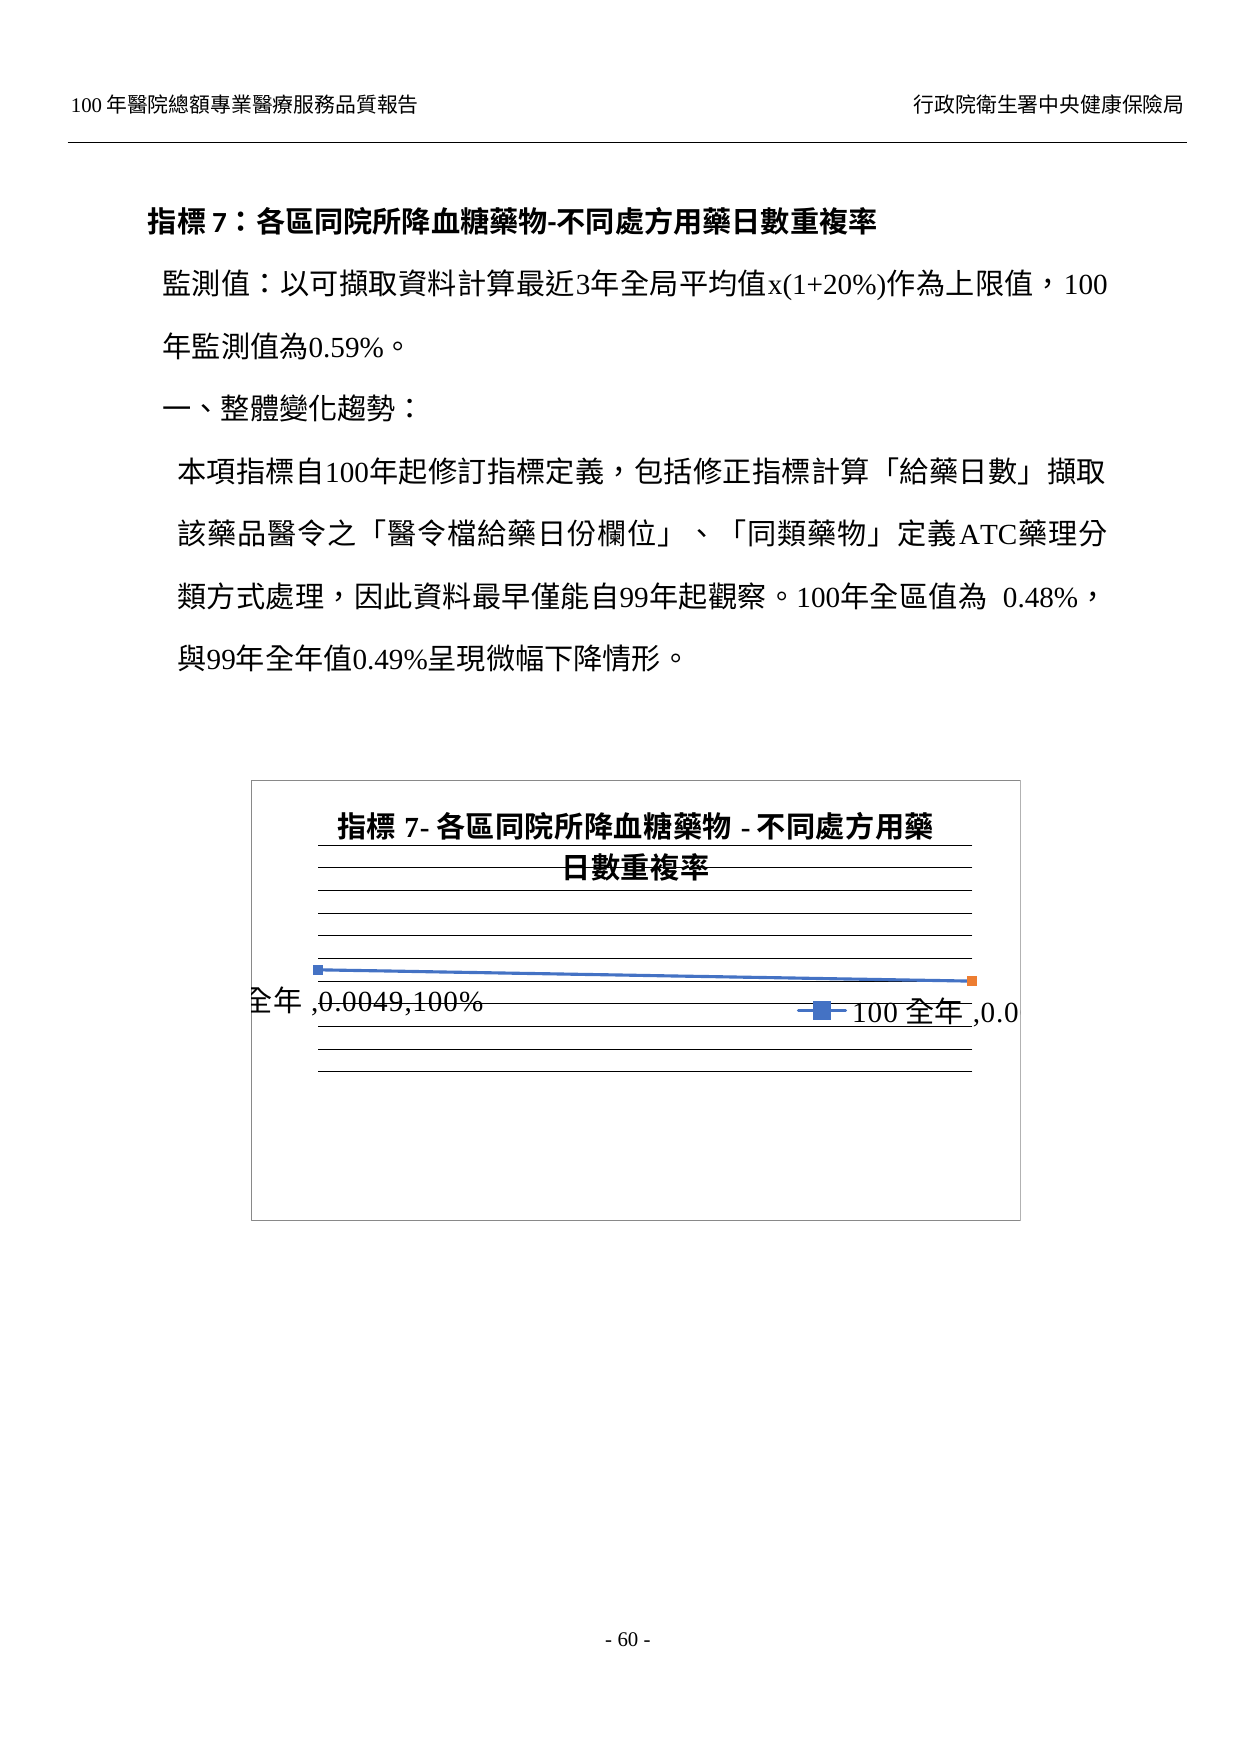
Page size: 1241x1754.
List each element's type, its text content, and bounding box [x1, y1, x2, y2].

subtitle 指標7：各區同院所降血糖藥物-不同處方用藥日數重複率 [148, 178, 1082, 240]
text 本項指標自100年起修訂指標定義，包括修正指標計算「給藥日數」擷取該藥品醫令之「醫令檔給藥日份欄位」、「同類藥物」定義ATC藥理分類方式處理，因此資料最早僅能自99年起觀察。100年全區值為 0.48%，與99年全年值0.49%呈現微幅下降情形。 [177, 428, 1107, 678]
text 監測值：以可擷取資料計算最近3年全局平均值x(1+20%)作為上限值，100年監測值為0.59%。 [162, 240, 1107, 365]
text 一、整體變化趨勢： [148, 365, 1107, 428]
